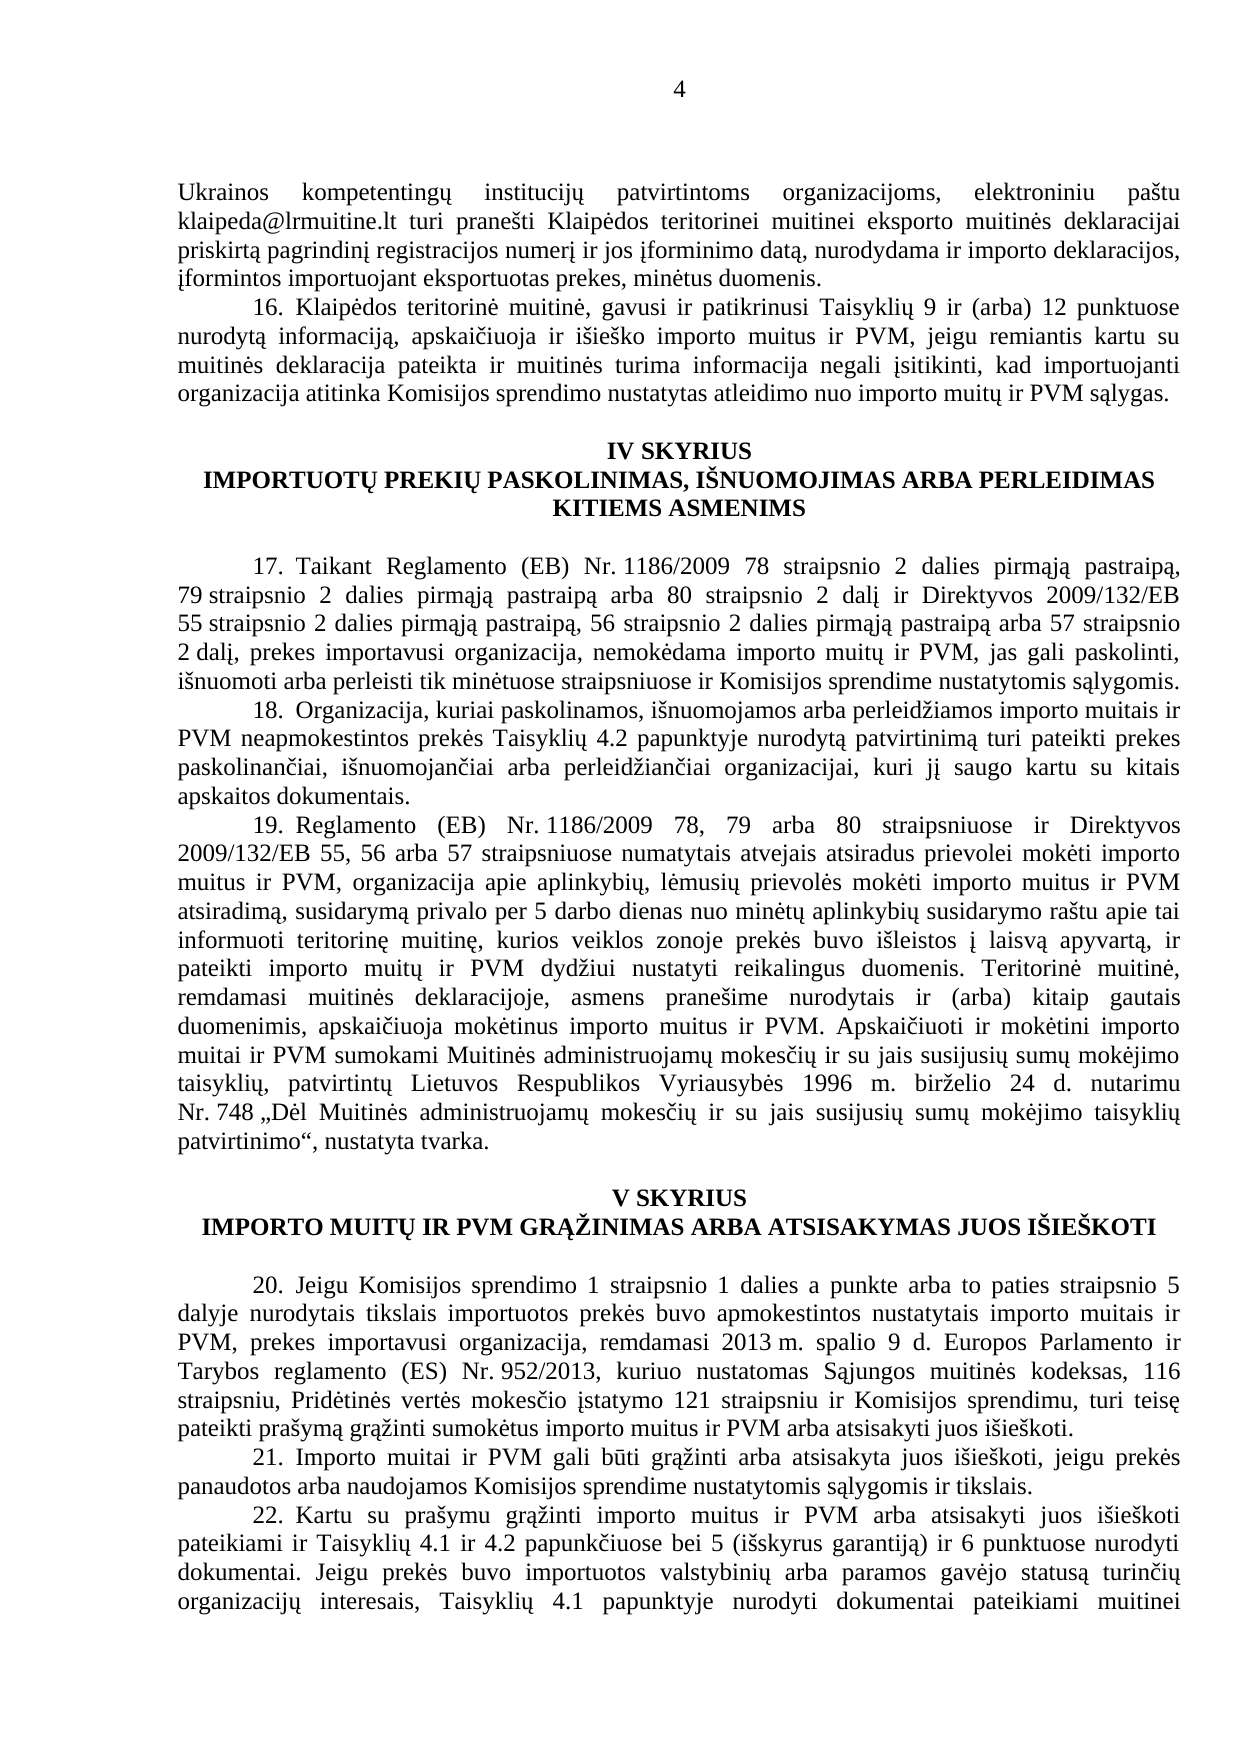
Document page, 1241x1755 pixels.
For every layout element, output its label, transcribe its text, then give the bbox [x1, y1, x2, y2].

text IMPORTO MUITŲ IR PVM GRĄŽINIMAS ARBA ATSISAKYMAS JUOS IŠIEŠKOTI [177, 1212, 1181, 1241]
text Ukrainos kompetentingų institucijų patvirtintoms organizacijoms, elektroniniu paštu klaipeda@lrmuitine.lt turi pranešti Klaipėdos teritorinei muitinei eksporto muitinės deklaracijai priskirtą pagrindinį registracijos numerį ir jos įforminimo datą, nurodydama ir importo deklaracijos, įformintos importuojant eksportuotas prekes, minėtus duomenis. [177, 177, 1181, 292]
text 16. Klaipėdos teritorinė muitinė, gavusi ir patikrinusi Taisyklių 9 ir (arba) 12 punktuose nurodytą informaciją, apskaičiuoja ir išieško importo muitus ir PVM, jeigu remiantis kartu su muitinės deklaracija pateikta ir muitinės turima informacija negali įsitikinti, kad importuojanti organizacija atitinka Komisijos sprendimo nustatytas atleidimo nuo importo muitų ir PVM sąlygas. [177, 292, 1181, 407]
text 21. Importo muitai ir PVM gali būti grąžinti arba atsisakyta juos išieškoti, jeigu prekės panaudotos arba naudojamos Komisijos sprendime nustatytomis sąlygomis ir tikslais. [177, 1442, 1181, 1500]
text V SKYRIUS [177, 1183, 1181, 1212]
text 19. Reglamento (EB) Nr. 1186/2009 78, 79 arba 80 straipsniuose ir Direktyvos 2009/132/EB 55, 56 arba 57 straipsniuose numatytais atvejais atsiradus prievolei mokėti importo muitus ir PVM, organizacija apie aplinkybių, lėmusių prievolės mokėti importo muitus ir PVM atsiradimą, susidarymą privalo per 5 darbo dienas nuo minėtų aplinkybių susidarymo raštu apie tai informuoti teritorinę muitinę, kurios veiklos zonoje prekės buvo išleistos į laisvą apyvartą, ir pateikti importo muitų ir PVM dydžiui nustatyti reikalingus duomenis. Teritorinė muitinė, remdamasi muitinės deklaracijoje, asmens pranešime nurodytais ir (arba) kitaip gautais duomenimis, apskaičiuoja mokėtinus importo muitus ir PVM. Apskaičiuoti ir mokėtini importo muitai ir PVM sumokami Muitinės administruojamų mokesčių ir su jais susijusių sumų mokėjimo taisyklių, patvirtintų Lietuvos Respublikos Vyriausybės 1996 m. birželio 24 d. nutarimu Nr. 748 „Dėl Muitinės administruojamų mokesčių ir su jais susijusių sumų mokėjimo taisyklių patvirtinimo“, nustatyta tvarka. [177, 810, 1181, 1155]
text 20. Jeigu Komisijos sprendimo 1 straipsnio 1 dalies a punkte arba to paties straipsnio 5 dalyje nurodytais tikslais importuotos prekės buvo apmokestintos nustatytais importo muitais ir PVM, prekes importavusi organizacija, remdamasi 2013 m. spalio 9 d. Europos Parlamento ir Tarybos reglamento (ES) Nr. 952/2013, kuriuo nustatomas Sąjungos muitinės kodeksas, 116 straipsniu, Pridėtinės vertės mokesčio įstatymo 121 straipsniu ir Komisijos sprendimu, turi teisę pateikti prašymą grąžinti sumokėtus importo muitus ir PVM arba atsisakyti juos išieškoti. [177, 1270, 1181, 1442]
text IMPORTUOTŲ PREKIŲ PASKOLINIMAS, IŠNUOMOJIMAS ARBA PERLEIDIMAS KITIEMS ASMENIMS [177, 465, 1181, 522]
text IV SKYRIUS [177, 436, 1181, 465]
text 22. Kartu su prašymu grąžinti importo muitus ir PVM arba atsisakyti juos išieškoti pateikiami ir Taisyklių 4.1 ir 4.2 papunkčiuose bei 5 (išskyrus garantiją) ir 6 punktuose nurodyti dokumentai. Jeigu prekės buvo importuotos valstybinių arba paramos gavėjo statusą turinčių organizacijų interesais, Taisyklių 4.1 papunktyje nurodyti dokumentai pateikiami muitinei [177, 1500, 1181, 1615]
text 18. Organizacija, kuriai paskolinamos, išnuomojamos arba perleidžiamos importo muitais ir PVM neapmokestintos prekės Taisyklių 4.2 papunktyje nurodytą patvirtinimą turi pateikti prekes paskolinančiai, išnuomojančiai arba perleidžiančiai organizacijai, kuri jį saugo kartu su kitais apskaitos dokumentais. [177, 695, 1181, 810]
text 17. Taikant Reglamento (EB) Nr. 1186/2009 78 straipsnio 2 dalies pirmąją pastraipą, 79 straipsnio 2 dalies pirmąją pastraipą arba 80 straipsnio 2 dalį ir Direktyvos 2009/132/EB 55 straipsnio 2 dalies pirmąją pastraipą, 56 straipsnio 2 dalies pirmąją pastraipą arba 57 straipsnio 2 dalį, prekes importavusi organizacija, nemokėdama importo muitų ir PVM, jas gali paskolinti, išnuomoti arba perleisti tik minėtuose straipsniuose ir Komisijos sprendime nustatytomis sąlygomis. [177, 551, 1181, 695]
